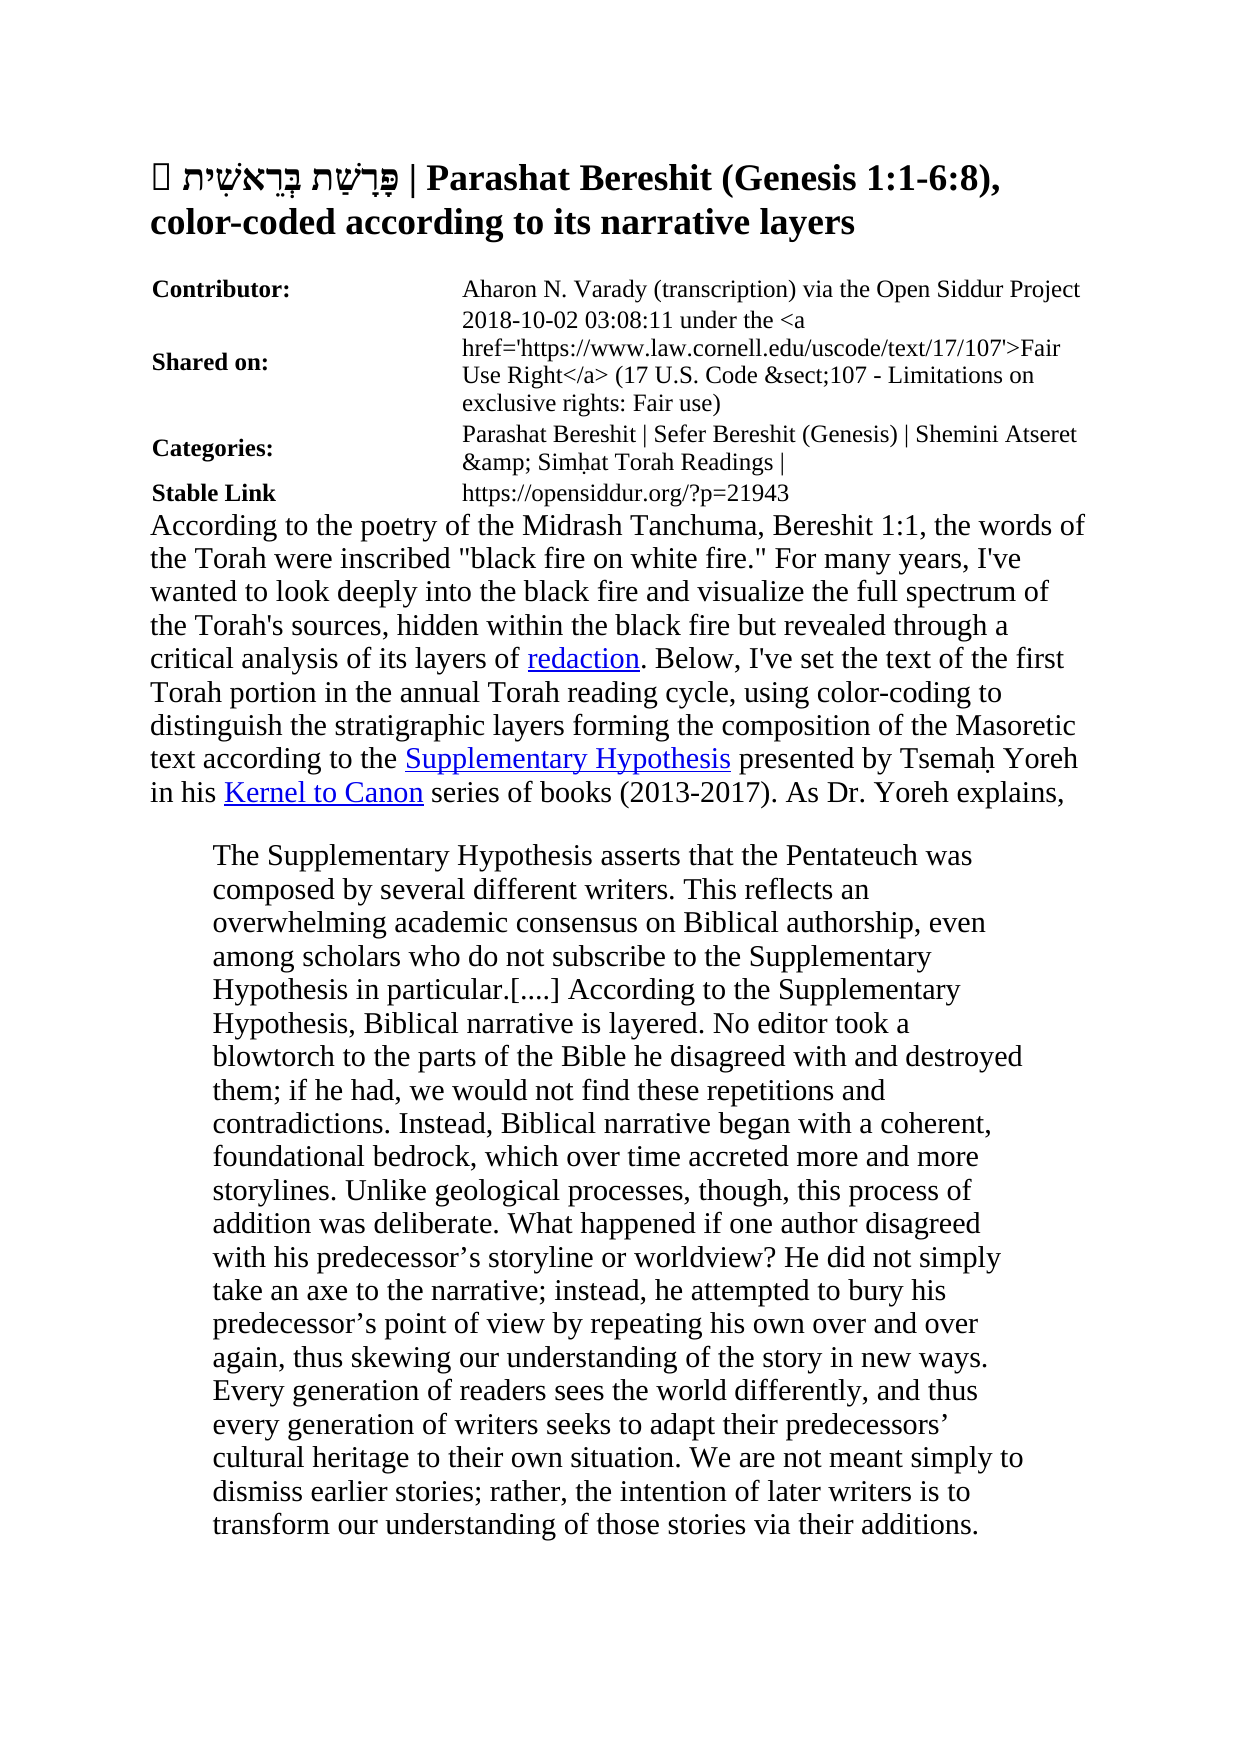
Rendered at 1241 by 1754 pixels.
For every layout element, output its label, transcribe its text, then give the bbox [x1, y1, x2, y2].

table_cell Shared on: [150, 305, 460, 418]
table_cell Categories: [150, 419, 460, 477]
table_cell 2018-10-02 03:08:11 under the <a href='https://www.law.cornell.edu/uscode/text/17/107'>Fair Use Right</a> (17 U.S. Code &sect;107 - Limitations on exclusive rights: Fair use) [460, 305, 1090, 418]
text According to the poetry of the Midrash Tanchuma, Bereshit 1:1, the words of the Torah were inscribed "black fire on white fire." For many years, I've wanted to look deeply into the black fire and visualize the full spectrum of the Torah's sources, hidden within the black fire but revealed through a critical analysis of its layers of redaction. Below, I've set the text of the first Torah portion in the annual Torah reading cycle, using color-coding to distinguish the stratigraphic layers forming the composition of the Masoretic text according to the Supplementary Hypothesis presented by Tsemaḥ Yoreh in his Kernel to Canon series of books (2013-2017). As Dr. Yoreh explains, [150, 508, 1090, 809]
subtitle 📜 פָּרָשַׁת בְּרֵאשִׁית | Parashat Bereshit (Genesis 1:1-6:8), color-coded according to its narrative layers [150, 150, 1090, 243]
table_cell https://opensiddur.org/?p=21943 [460, 477, 1090, 508]
text The Supplementary Hypothesis asserts that the Pentateuch was composed by several different writers. This reflects an overwhelming academic consensus on Biblical authorship, even among scholars who do not subscribe to the Supplementary Hypothesis in particular.[....] According to the Supplementary Hypothesis, Biblical narrative is layered. No editor took a blowtorch to the parts of the Bible he disagreed with and destroyed them; if he had, we would not find these repetitions and contradictions. Instead, Biblical narrative began with a coherent, foundational bedrock, which over time accreted more and more storylines. Unlike geological processes, though, this process of addition was deliberate. What happened if one author disagreed with his predecessor’s storyline or worldview? He did not simply take an axe to the narrative; instead, he attempted to bury his predecessor’s point of view by repeating his own over and over again, thus skewing our understanding of the story in new ways. Every generation of readers sees the world differently, and thus every generation of writers seeks to adapt their predecessors’ cultural heritage to their own situation. We are not meant simply to dismiss earlier stories; rather, the intention of later writers is to transform our understanding of those stories via their additions. [212, 839, 1028, 1541]
table_header Aharon N. Varady (transcription) via the Open Siddur Project [460, 274, 1090, 304]
table_header Contributor: [150, 274, 460, 304]
table_cell Parashat Bereshit | Sefer Bereshit (Genesis) | Shemini Atseret &amp; Simḥat Torah Readings | [460, 419, 1090, 477]
table_cell Stable Link [150, 477, 460, 508]
